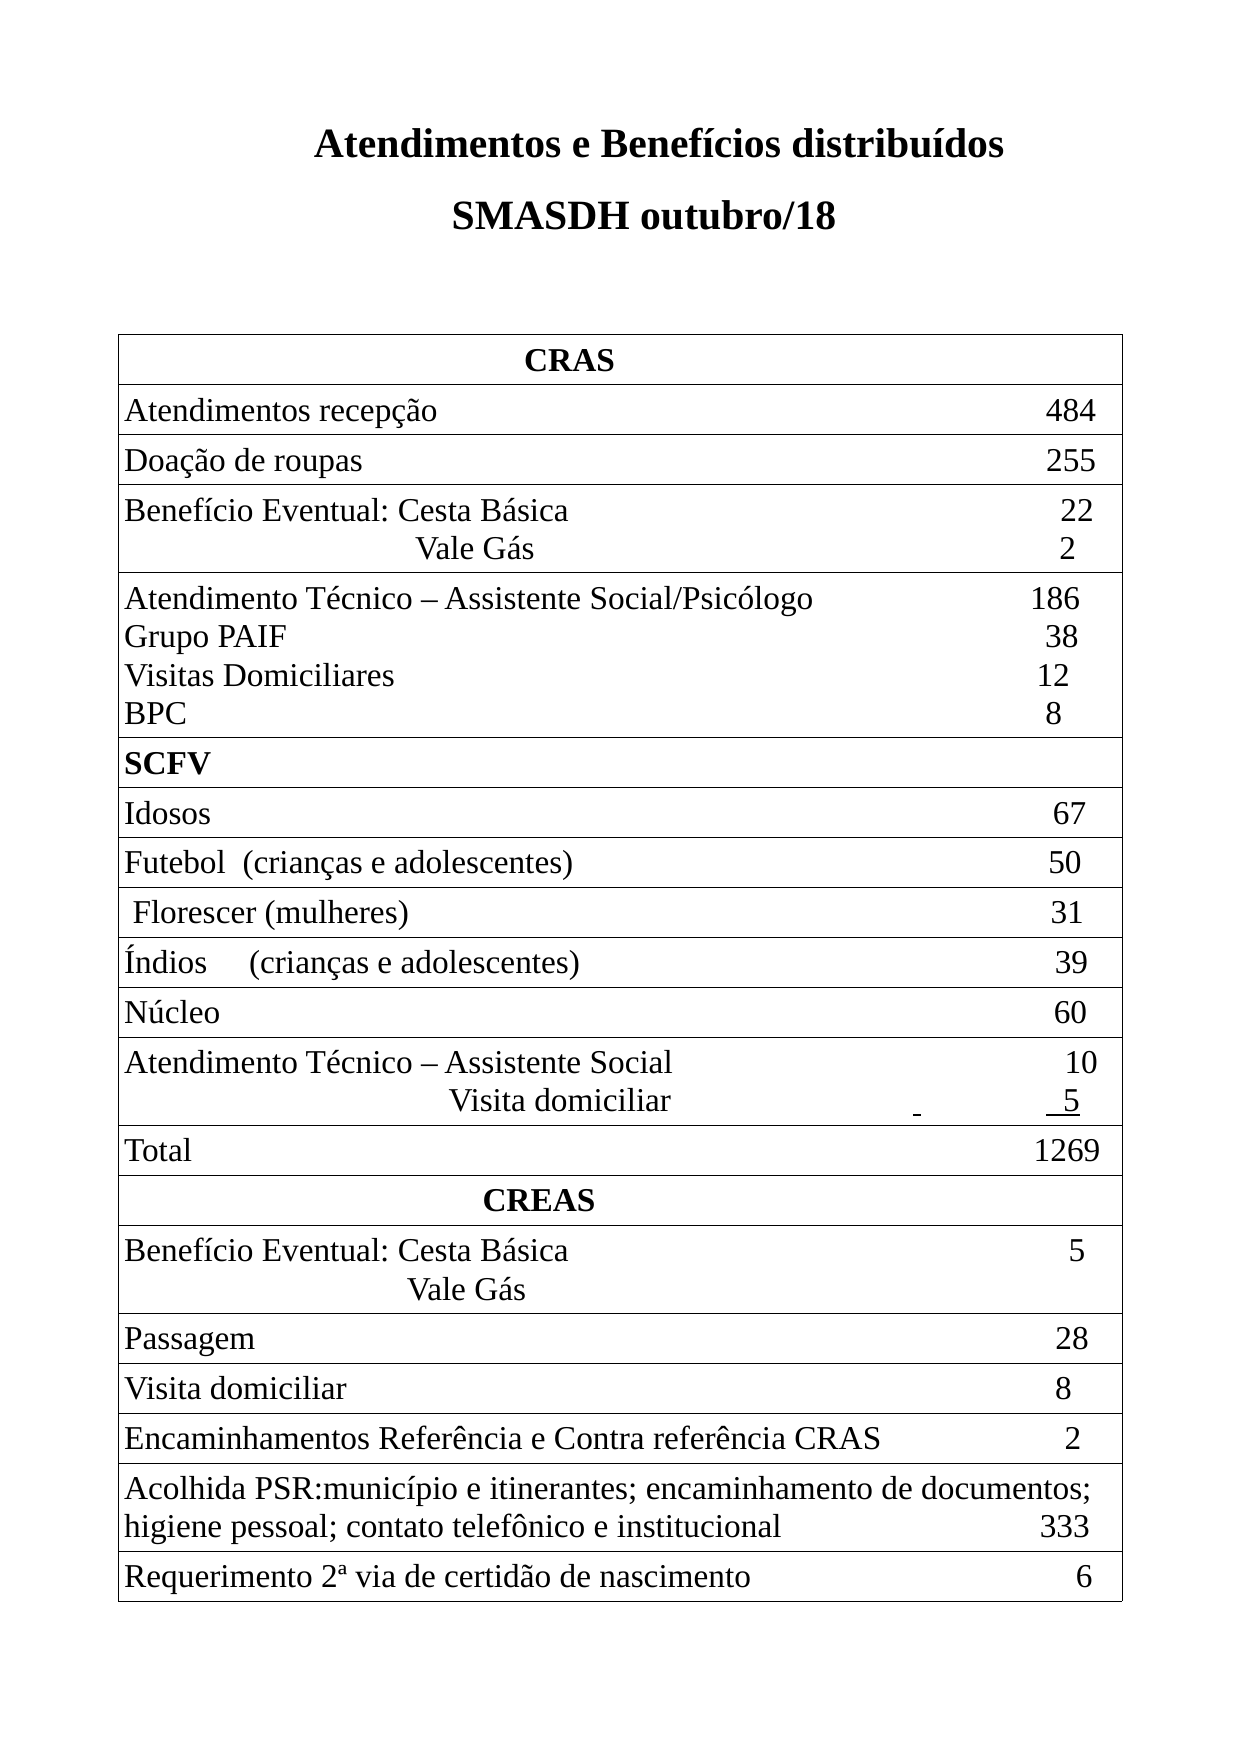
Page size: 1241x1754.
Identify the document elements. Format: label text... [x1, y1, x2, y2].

table_cell Encaminhamentos Referência e Contra referência CRAS 2 [119, 1414, 1122, 1462]
table_cell Acolhida PSR:município e itinerantes; encaminhamento de documentos; higiene pessoal; contato telefônico e institucional 333 [119, 1464, 1122, 1551]
table_cell Doação de roupas 255 [119, 435, 1122, 484]
table_cell Atendimentos recepção 484 [119, 385, 1122, 434]
table_cell Florescer (mulheres) 31 [119, 888, 1122, 937]
table_cell Núcleo 60 [119, 988, 1122, 1037]
table_cell Visita domiciliar 8 [119, 1364, 1122, 1413]
table_cell SCFV [119, 738, 1122, 787]
table_cell Benefício Eventual: Cesta Básica 22 Vale Gás 2 [119, 485, 1122, 572]
table_cell Atendimento Técnico – Assistente Social/Psicólogo 186 Grupo PAIF 38 Visitas Domiciliares 12 BPC 8 [119, 573, 1122, 737]
table_cell Atendimento Técnico – Assistente Social 10 Visita domiciliar 5 [119, 1038, 1122, 1125]
text SMASDH outubro/18 [118, 190, 1122, 238]
table_cell Benefício Eventual: Cesta Básica 5 Vale Gás [119, 1226, 1122, 1313]
table_header CRAS [119, 335, 1122, 384]
table_cell Total 1269 [119, 1126, 1122, 1175]
table_cell CREAS [119, 1176, 1122, 1224]
table_cell Futebol (crianças e adolescentes) 50 [119, 838, 1122, 887]
table_cell Requerimento 2ª via de certidão de nascimento 6 [119, 1552, 1122, 1601]
table_cell Passagem 28 [119, 1314, 1122, 1363]
text Atendimentos e Benefícios distribuídos [118, 118, 1122, 166]
table_cell Idosos 67 [119, 788, 1122, 837]
table_cell Índios (crianças e adolescentes) 39 [119, 938, 1122, 987]
